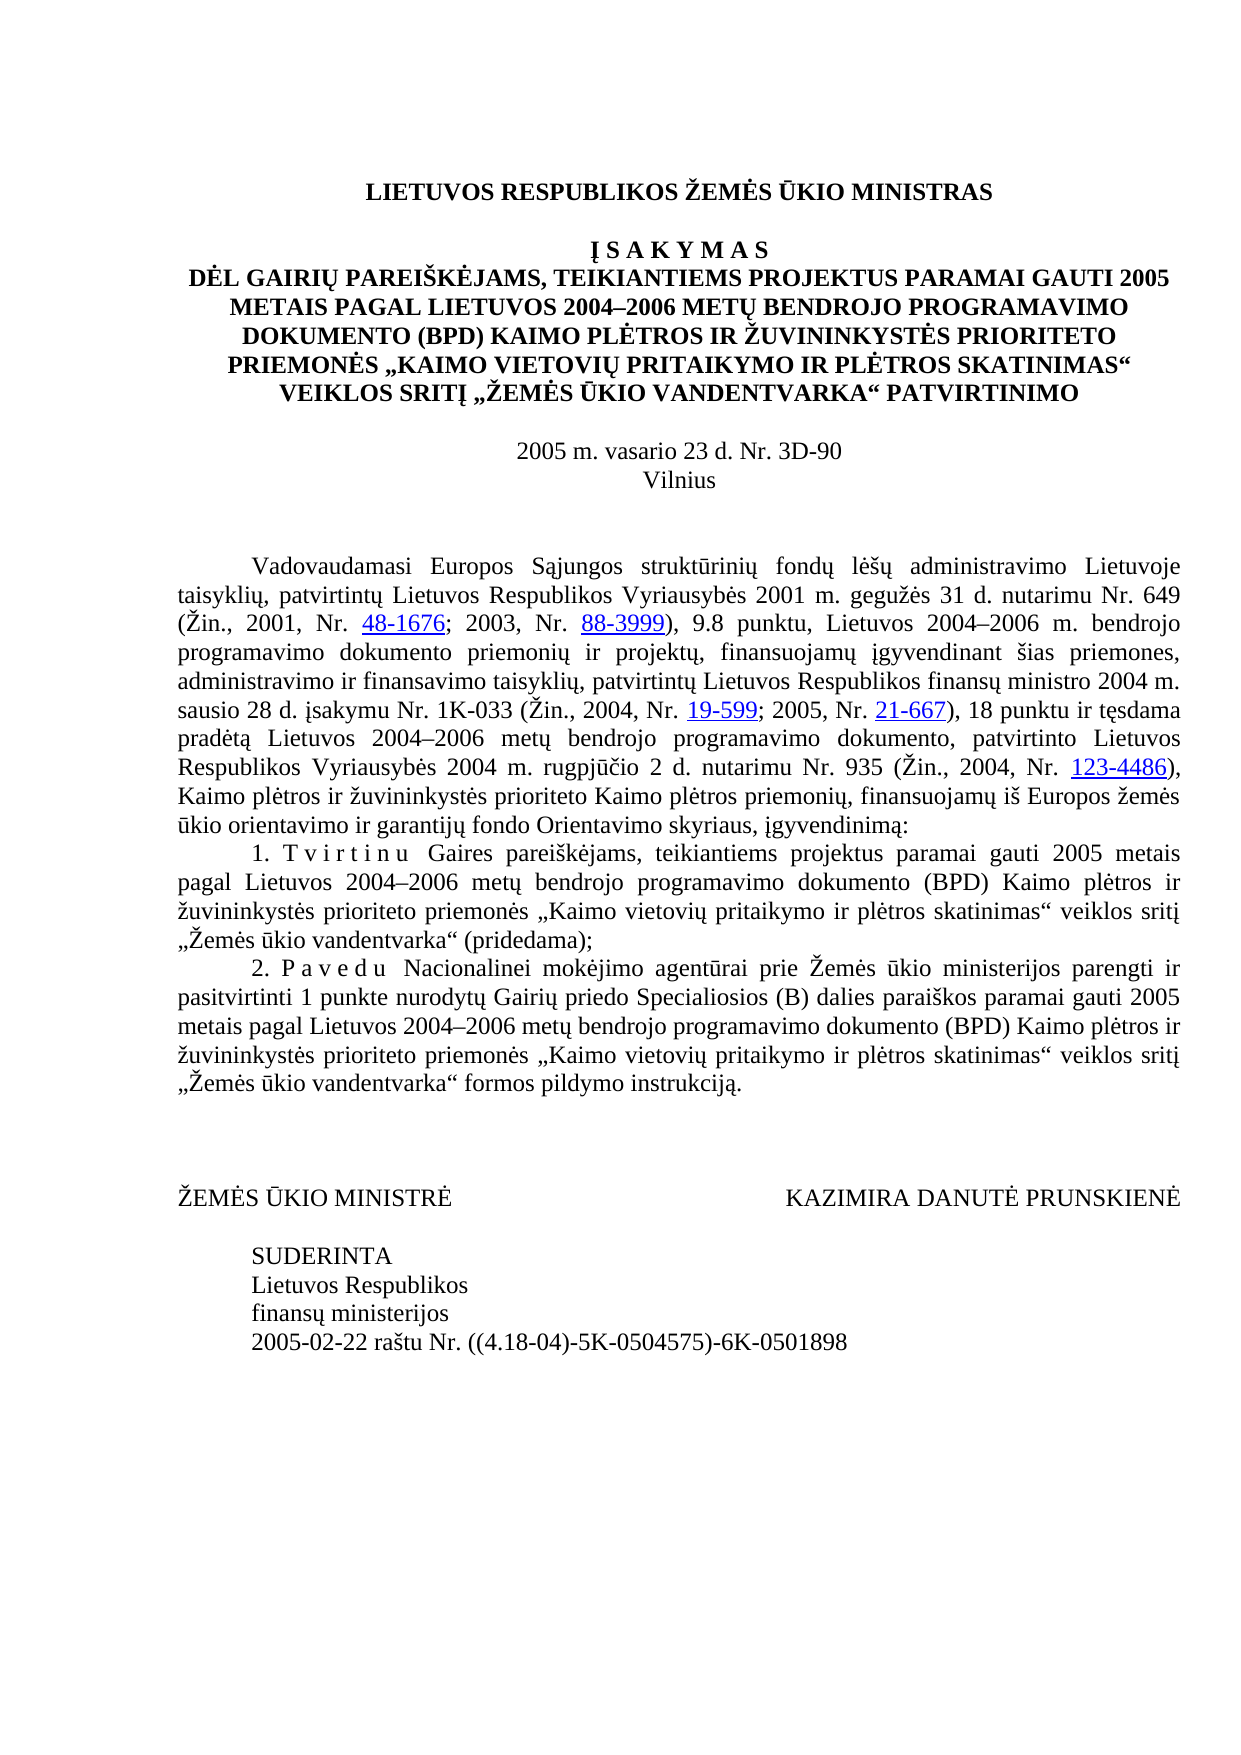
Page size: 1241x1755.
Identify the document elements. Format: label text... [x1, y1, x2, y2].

text Lietuvos Respublikos [177, 1270, 1181, 1298]
text Vilnius [177, 465, 1181, 493]
text 2. Pavedu Nacionalinei mokėjimo agentūrai prie Žemės ūkio ministerijos parengti ir pasitvirtinti 1 punkte nurodytų Gairių priedo Specialiosios (B) dalies paraiškos paramai gauti 2005 metais pagal Lietuvos 2004–2006 metų bendrojo programavimo dokumento (BPD) Kaimo plėtros ir žuvininkystės prioriteto priemonės „Kaimo vietovių pritaikymo ir plėtros skatinimas“ veiklos sritį „Žemės ūkio vandentvarka“ formos pildymo instrukciją. [177, 953, 1181, 1097]
text Į S A K Y M A S [177, 235, 1181, 263]
text 2005 m. vasario 23 d. Nr. 3D-90 [177, 436, 1181, 465]
text ŽEMĖS ŪKIO MINISTRĖ KAZIMIRA DANUTĖ PRUNSKIENĖ [177, 1183, 1181, 1212]
text 2005-02-22 raštu Nr. ((4.18-04)-5K-0504575)-6K-0501898 [177, 1327, 1181, 1356]
text SUDERINTA [177, 1241, 1181, 1270]
text DĖL GAIRIŲ PAREIŠKĖJAMS, TEIKIANTIEMS PROJEKTUS PARAMAI GAUTI 2005 METAIS PAGAL LIETUVOS 2004–2006 METŲ BENDROJO PROGRAMAVIMO DOKUMENTO (BPD) KAIMO PLĖTROS IR ŽUVININKYSTĖS PRIORITETO PRIEMONĖS „KAIMO VIETOVIŲ PRITAIKYMO IR PLĖTROS SKATINIMAS“ VEIKLOS SRITĮ „ŽEMĖS ŪKIO VANDENTVARKA“ PATVIRTINIMO [177, 263, 1181, 407]
text LIETUVOS RESPUBLIKOS ŽEMĖS ŪKIO MINISTRAS [177, 177, 1181, 206]
text Vadovaudamasi Europos Sąjungos struktūrinių fondų lėšų administravimo Lietuvoje taisyklių, patvirtintų Lietuvos Respublikos Vyriausybės 2001 m. gegužės 31 d. nutarimu Nr. 649 (Žin., 2001, Nr. 48-1676; 2003, Nr. 88-3999), 9.8 punktu, Lietuvos 2004–2006 m. bendrojo programavimo dokumento priemonių ir projektų, finansuojamų įgyvendinant šias priemones, administravimo ir finansavimo taisyklių, patvirtintų Lietuvos Respublikos finansų ministro 2004 m. sausio 28 d. įsakymu Nr. 1K-033 (Žin., 2004, Nr. 19-599; 2005, Nr. 21-667), 18 punktu ir tęsdama pradėtą Lietuvos 2004–2006 metų bendrojo programavimo dokumento, patvirtinto Lietuvos Respublikos Vyriausybės 2004 m. rugpjūčio 2 d. nutarimu Nr. 935 (Žin., 2004, Nr. 123-4486), Kaimo plėtros ir žuvininkystės prioriteto Kaimo plėtros priemonių, finansuojamų iš Europos žemės ūkio orientavimo ir garantijų fondo Orientavimo skyriaus, įgyvendinimą: [177, 551, 1181, 838]
text finansų ministerijos [177, 1298, 1181, 1327]
text 1. Tvirtinu Gaires pareiškėjams, teikiantiems projektus paramai gauti 2005 metais pagal Lietuvos 2004–2006 metų bendrojo programavimo dokumento (BPD) Kaimo plėtros ir žuvininkystės prioriteto priemonės „Kaimo vietovių pritaikymo ir plėtros skatinimas“ veiklos sritį „Žemės ūkio vandentvarka“ (pridedama); [177, 838, 1181, 953]
